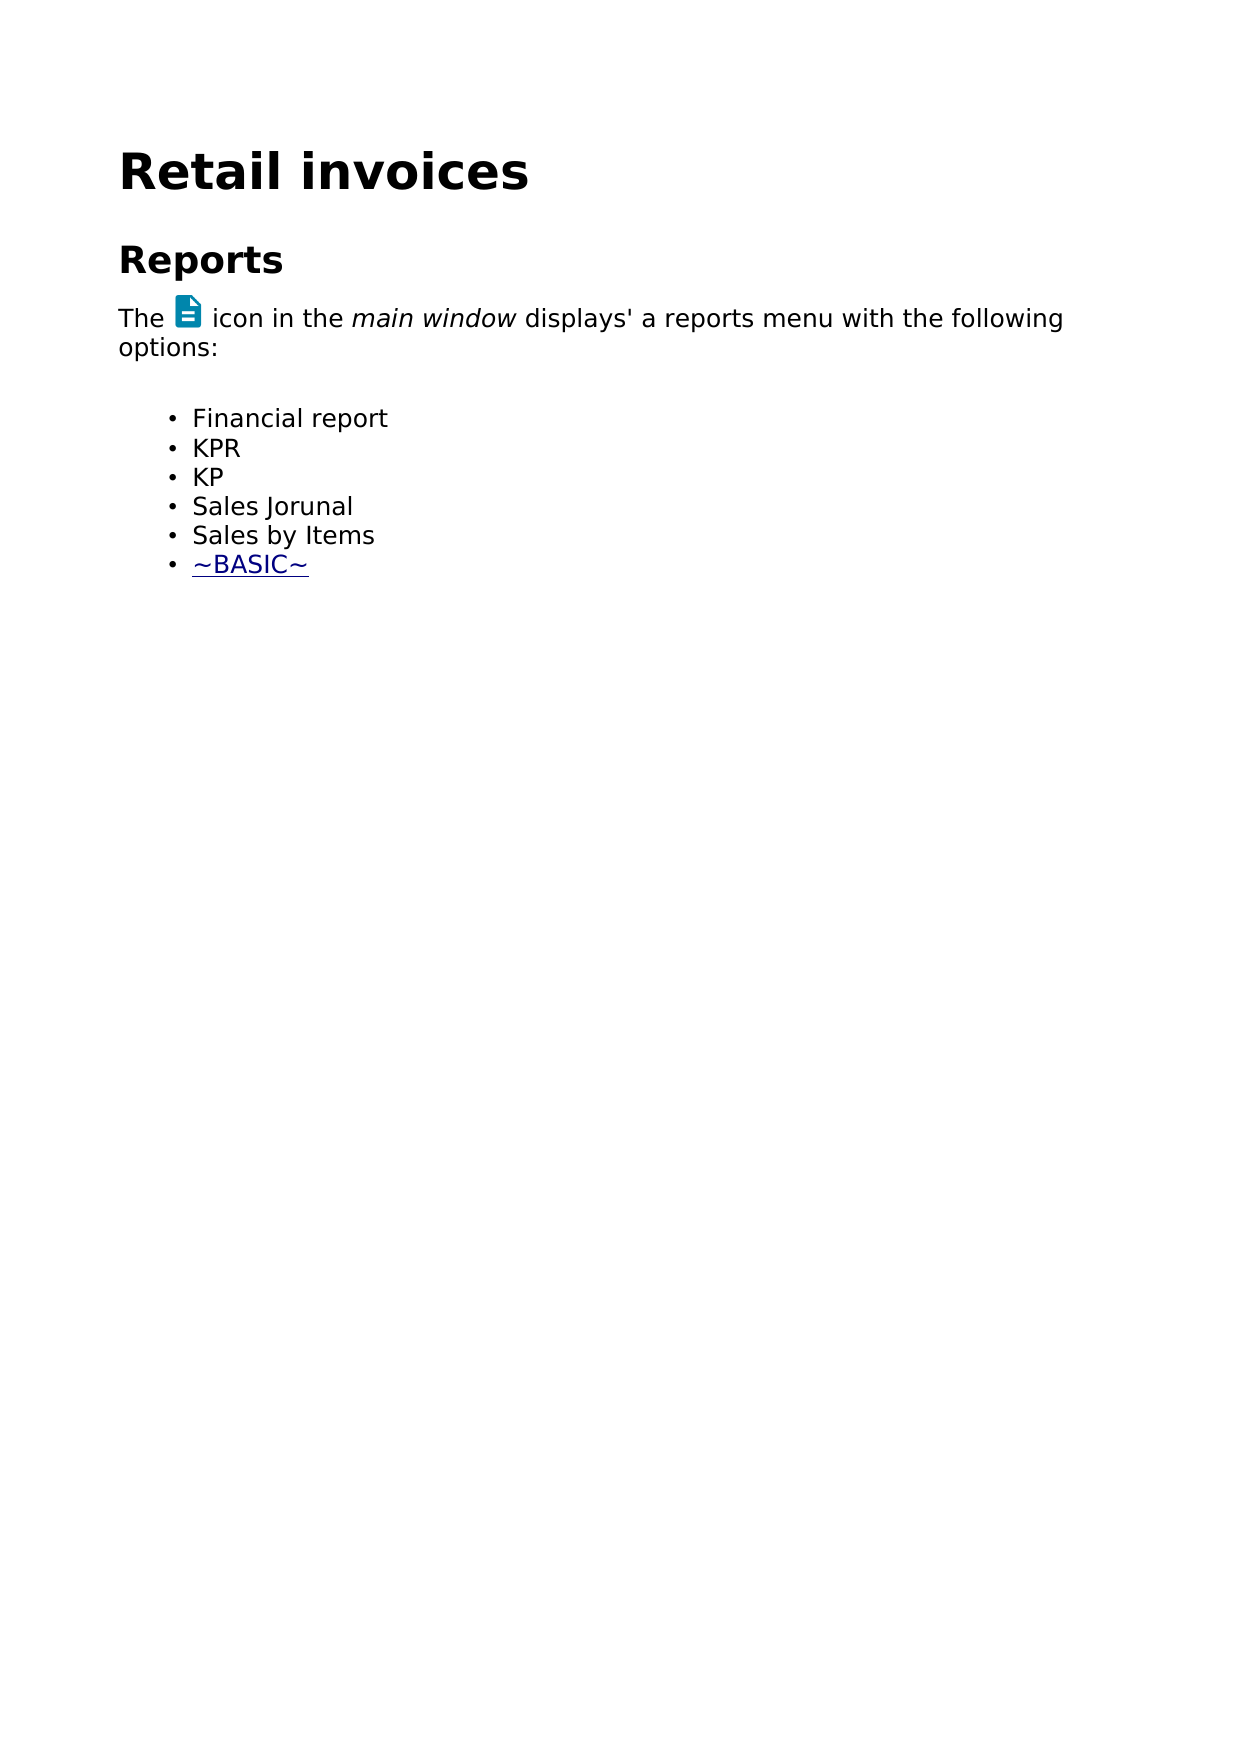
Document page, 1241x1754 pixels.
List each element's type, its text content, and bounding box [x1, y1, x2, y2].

list Sales by Items [177, 521, 1122, 550]
list ~BASIC~ [177, 550, 1122, 579]
text The icon in the main window displays' a reports menu with the following options: [118, 295, 1122, 363]
subtitle Retail invoices [118, 143, 1122, 201]
list Financial report [177, 404, 1122, 434]
list KPR [177, 434, 1122, 463]
list KP [177, 463, 1122, 492]
picture [172, 295, 176, 328]
subtitle Reports [118, 239, 1122, 282]
list Sales Jorunal [177, 492, 1122, 521]
picture [194, 295, 204, 328]
